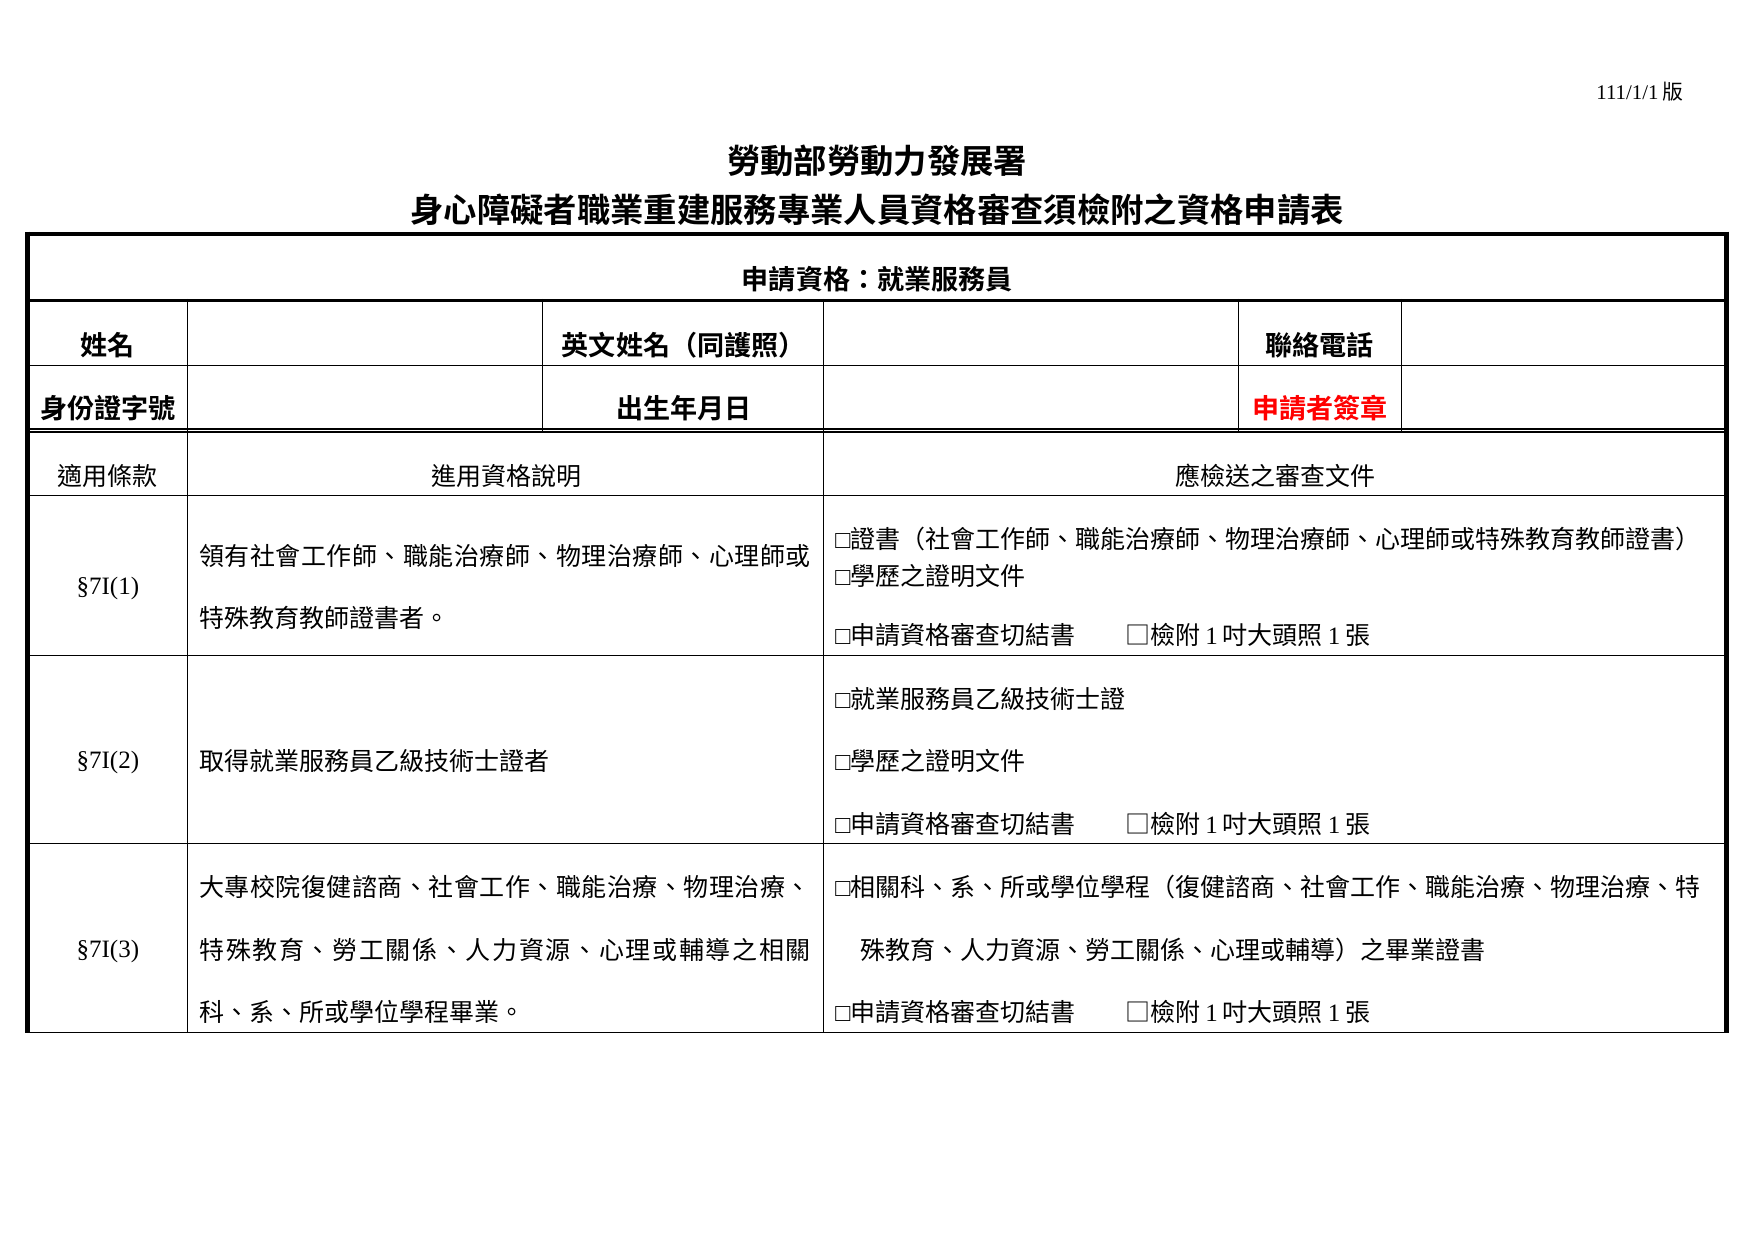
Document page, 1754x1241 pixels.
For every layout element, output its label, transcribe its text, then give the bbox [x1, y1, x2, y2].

table_cell [188, 366, 542, 428]
table_cell 領有社會工作師、職能治療師、物理治療師、心理師或特殊教育教師證書者。 [188, 496, 823, 654]
table_cell 出生年月日 [543, 366, 823, 428]
table_cell [1402, 366, 1724, 428]
table_cell 取得就業服務員乙級技術士證者 [188, 656, 823, 843]
table_cell 姓名 [30, 302, 187, 364]
table_cell 大專校院復健諮商、社會工作、職能治療、物理治療、特殊教育、勞工關係、人力資源、心理或輔導之相關科、系、所或學位學程畢業。 [188, 844, 823, 1032]
table_cell §7I(3) [30, 844, 187, 1032]
table_cell [824, 366, 1238, 428]
table_cell 申請者簽章 [1239, 366, 1401, 428]
table_cell [1402, 302, 1724, 364]
table_cell 身份證字號 [30, 366, 187, 428]
table_cell □相關科、系、所或學位學程（復健諮商、社會工作、職能治療、物理治療、特殊教育、人力資源、勞工關係、心理或輔導）之畢業證書 □申請資格審查切結書 □檢附1吋大頭照1張 [824, 844, 1724, 1032]
table_cell [188, 302, 542, 364]
table_cell □證書（社會工作師、職能治療師、物理治療師、心理師或特殊教育教師證書） □學歷之證明文件 □申請資格審查切結書 □檢附1吋大頭照1張 [824, 496, 1724, 654]
table_cell §7I(2) [30, 656, 187, 843]
table_cell 聯絡電話 [1239, 302, 1401, 364]
table_cell □就業服務員乙級技術士證 □學歷之證明文件 □申請資格審查切結書 □檢附1吋大頭照1張 [824, 656, 1724, 843]
table_cell 應檢送之審查文件 [824, 433, 1724, 495]
table_cell §7I(1) [30, 496, 187, 654]
table_cell 適用條款 [30, 433, 187, 495]
table_cell 英文姓名（同護照） [543, 302, 823, 364]
table_cell [824, 302, 1238, 364]
table_header 申請資格：就業服務員 [30, 236, 1724, 299]
table_cell 進用資格說明 [188, 433, 823, 495]
text 勞動部勞動力發展署 [71, 135, 1683, 183]
text 身心障礙者職業重建服務專業人員資格審查須檢附之資格申請表 [71, 183, 1683, 232]
